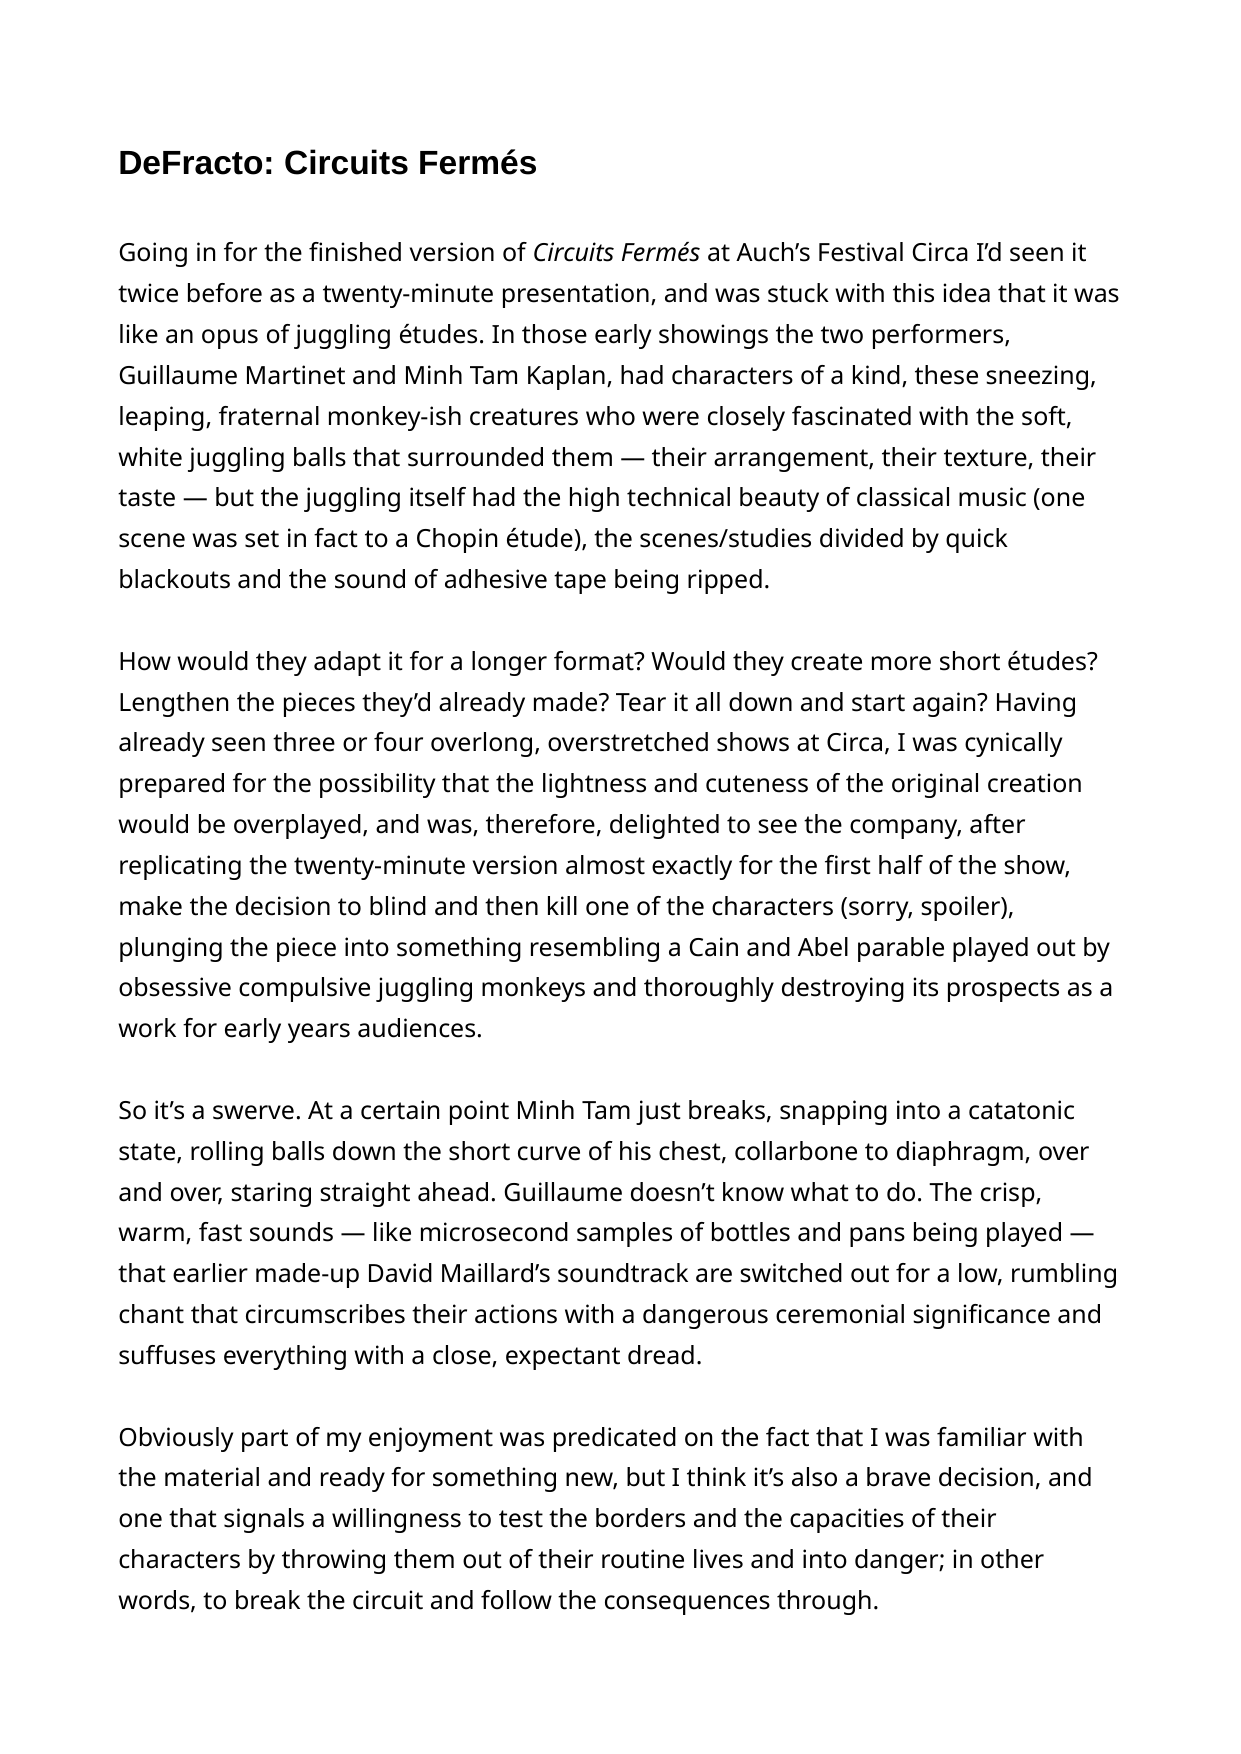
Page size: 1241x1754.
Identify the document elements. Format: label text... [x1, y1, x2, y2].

text Obviously part of my enjoyment was predicated on the fact that I was familiar with the material and ready for something new, but I think it’s also a brave decision, and one that signals a willingness to test the borders and the capacities of their characters by throwing them out of their routine lives and into danger; in other words, to break the circuit and follow the consequences through. [118, 1419, 1122, 1617]
subtitle DeFracto: Circuits Fermés [118, 143, 1122, 182]
text Going in for the finished version of Circuits Fermés at Auch’s Festival Circa I’d seen it twice before as a twenty-minute presentation, and was stuck with this idea that it was like an opus of juggling études. In those early showings the two performers, Guillaume Martinet and Minh Tam Kaplan, had characters of a kind, these sneezing, leaping, fraternal monkey-ish creatures who were closely fascinated with the soft, white juggling balls that surrounded them — their arrangement, their texture, their taste — but the juggling itself had the high technical beauty of classical music (one scene was set in fact to a Chopin étude), the scenes/studies divided by quick blackouts and the sound of adhesive tape being ripped. [118, 235, 1122, 596]
text How would they adapt it for a longer format? Would they create more short études? Lengthen the pieces they’d already made? Tear it all down and start again? Having already seen three or four overlong, overstretched shows at Circa, I was cynically prepared for the possibility that the lightness and cuteness of the original creation would be overplayed, and was, therefore, delighted to see the company, after replicating the twenty-minute version almost exactly for the first half of the show, make the decision to blind and then kill one of the characters (sorry, spoiler), plunging the piece into something resembling a Cain and Abel parable played out by obsessive compulsive juggling monkeys and thoroughly destroying its prospects as a work for early years audiences. [118, 643, 1122, 1045]
text So it’s a swerve. At a certain point Minh Tam just breaks, snapping into a catatonic state, rolling balls down the short curve of his chest, collarbone to diaphragm, over and over, staring straight ahead. Guillaume doesn’t know what to do. The crisp, warm, fast sounds — like microsecond samples of bottles and pans being played — that earlier made-up David Maillard’s soundtrack are switched out for a low, rumbling chant that circumscribes their actions with a dangerous ceremonial significance and suffuses everything with a close, expectant dread. [118, 1093, 1122, 1372]
